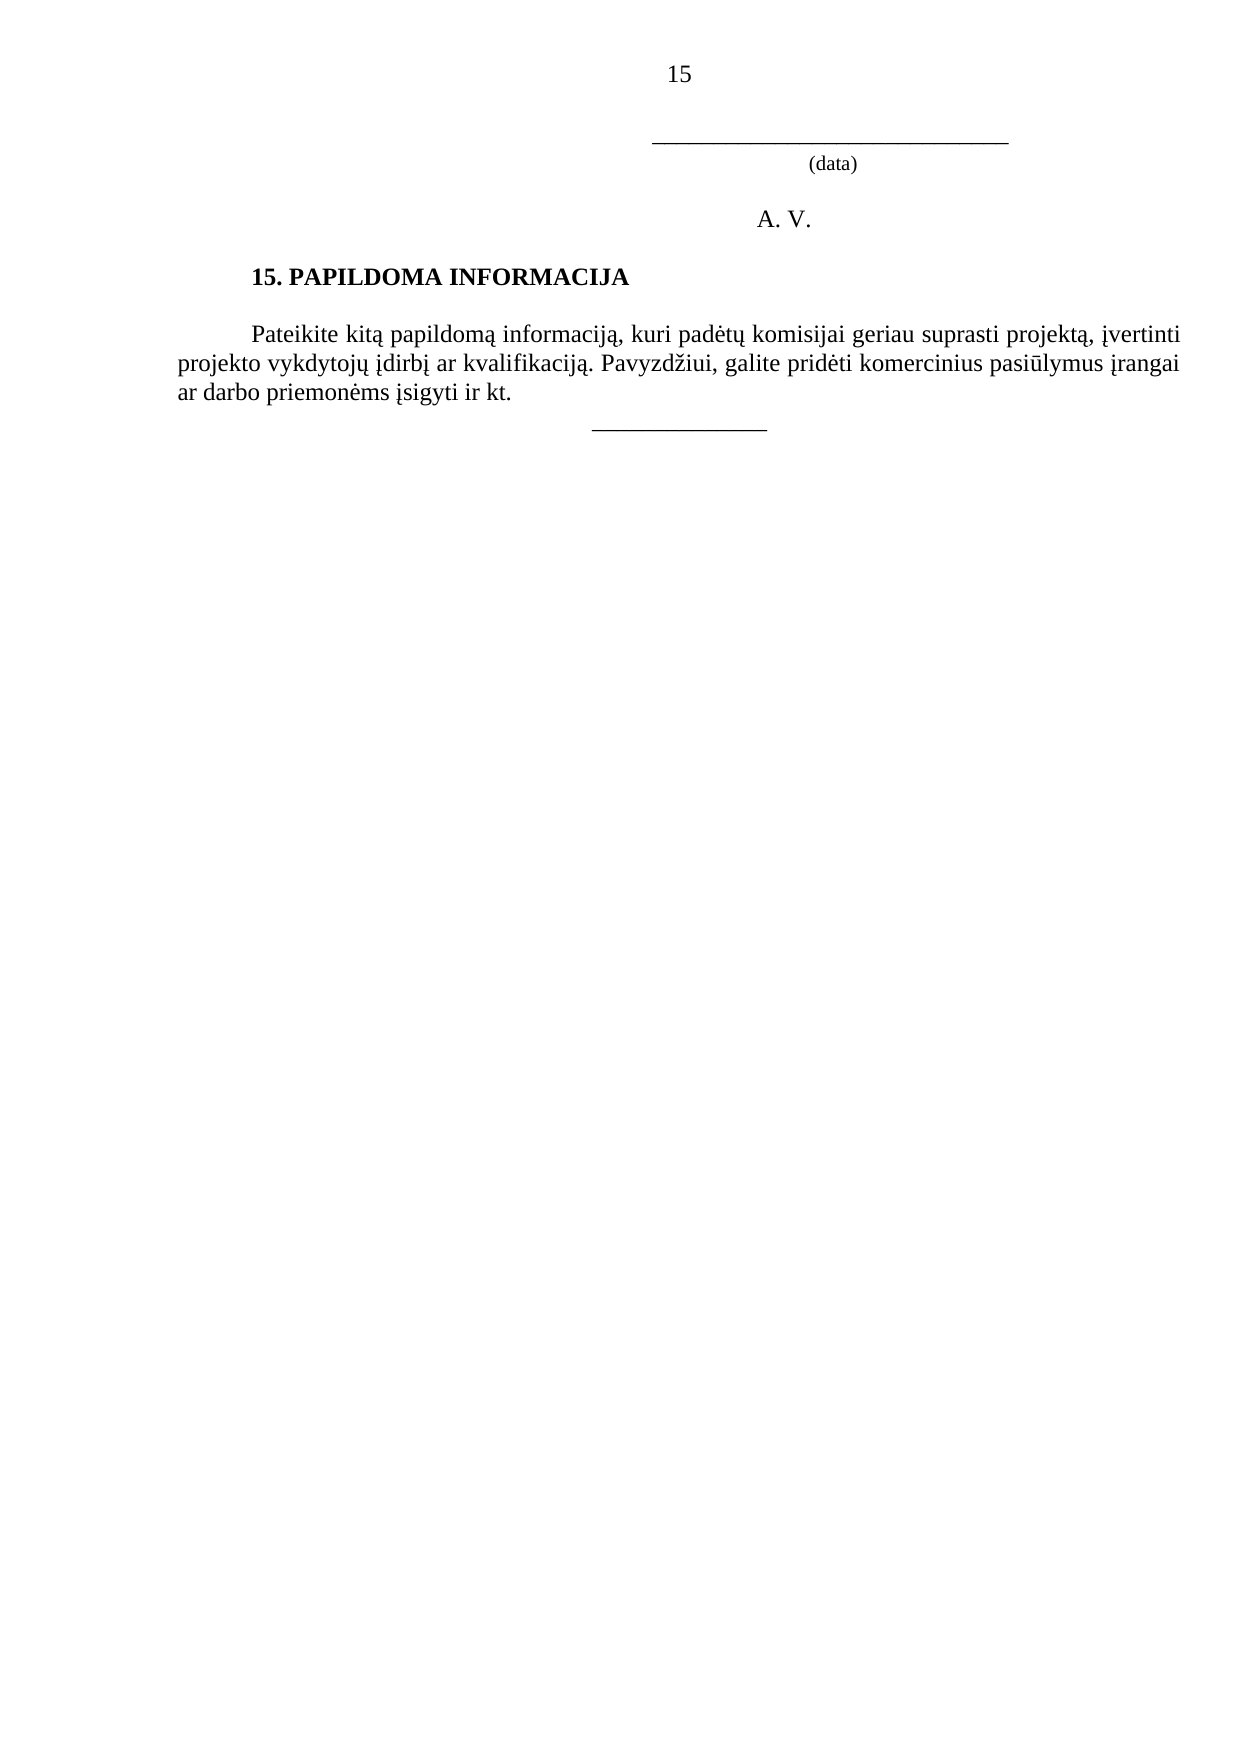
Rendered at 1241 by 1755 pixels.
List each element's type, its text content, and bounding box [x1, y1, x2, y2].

text (data) [177, 147, 1181, 176]
text A. V. [683, 204, 1181, 233]
text ______________ [177, 406, 1181, 434]
text 15. PAPILDOMA INFORMACIJA [177, 262, 1181, 291]
text Pateikite kitą papildomą informaciją, kuri padėtų komisijai geriau suprasti projektą, įvertinti projekto vykdytojų įdirbį ar kvalifikaciją. Pavyzdžiui, galite pridėti komercinius pasiūlymus įrangai ar darbo priemonėms įsigyti ir kt. [177, 319, 1181, 406]
